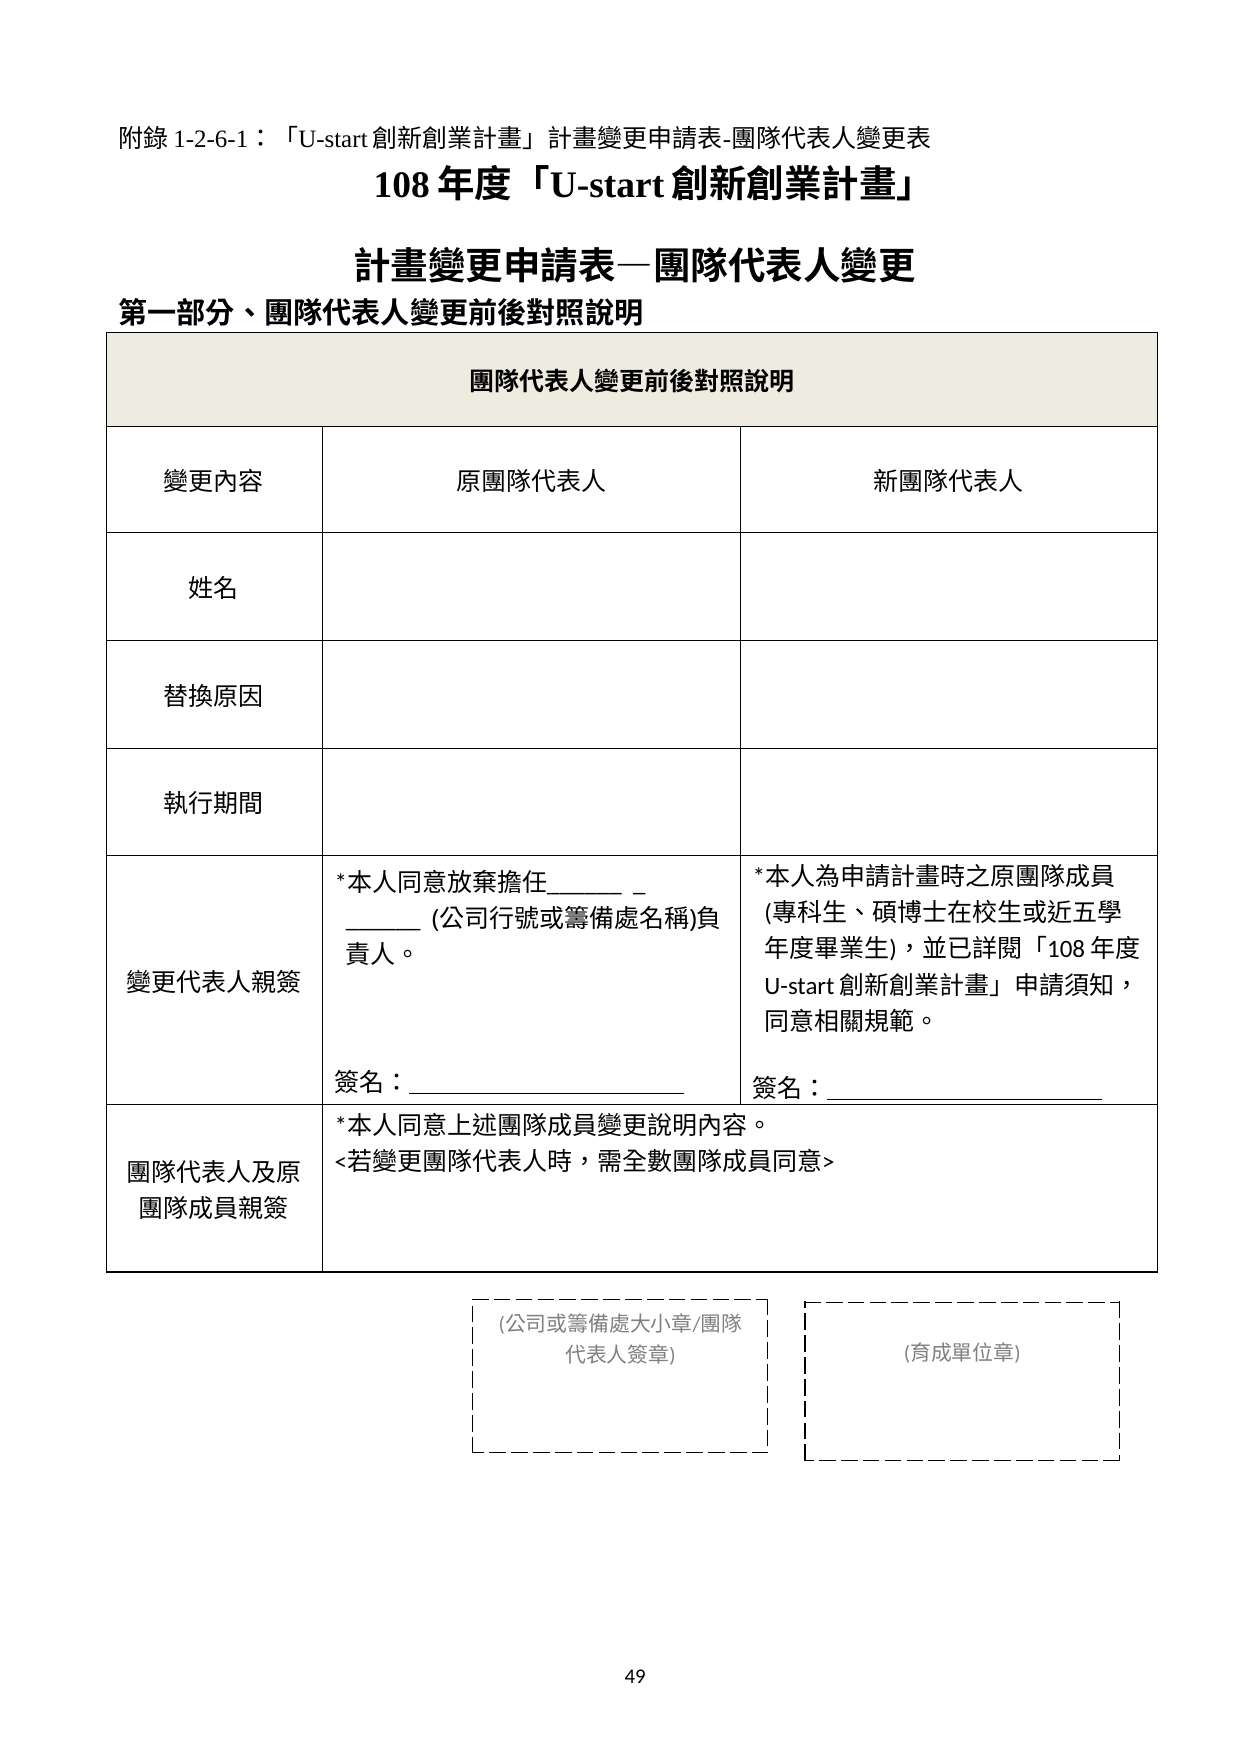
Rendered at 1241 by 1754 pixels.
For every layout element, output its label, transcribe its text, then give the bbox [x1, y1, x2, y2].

table_cell [741, 749, 1157, 855]
table_cell [741, 533, 1157, 640]
text (公司或籌備處大小章/團隊代表人簽章) [488, 1308, 752, 1368]
text 計畫變更申請表—團隊代表人變更 [118, 236, 1150, 290]
table_cell [323, 533, 740, 640]
text 108年度「U-start創新創業計畫」 [156, 154, 1152, 209]
table_cell 執行期間 [107, 749, 322, 855]
table_cell [323, 641, 740, 748]
table_cell *本人為申請計畫時之原團隊成員(專科生、碩博士在校生或近五學年度畢業生)，並已詳閱「108年度U-start創新創業計畫」申請須知，同意相關規範。 簽名：＿＿＿＿＿＿＿＿＿＿＿ [741, 856, 1157, 1104]
text 附錄1-2-6-1：「U-start創新創業計畫」計畫變更申請表-團隊代表人變更表 [118, 118, 1152, 154]
table_cell [741, 641, 1157, 748]
table_cell 替換原因 [107, 641, 322, 748]
table_cell 原團隊代表人 [323, 427, 740, 532]
table_cell 變更代表人親簽 [107, 856, 322, 1104]
table_cell 新團隊代表人 [741, 427, 1157, 532]
text (育成單位章) [820, 1336, 1103, 1366]
table_cell 姓名 [107, 533, 322, 640]
table_header 團隊代表人變更前後對照說明 [107, 333, 1157, 426]
table_cell *本人同意放棄擔任______ _ ______ (公司行號或籌備處名稱)負責人。 簽名：＿＿＿＿＿＿＿＿＿＿＿ [323, 856, 740, 1104]
table_cell [323, 749, 740, 855]
text 第一部分、團隊代表人變更前後對照說明 [118, 290, 1150, 332]
table_cell 團隊代表人及原團隊成員親簽 [107, 1105, 322, 1271]
table_cell *本人同意上述團隊成員變更說明內容。 <若變更團隊代表人時，需全數團隊成員同意> [323, 1105, 1157, 1271]
table_cell 變更內容 [107, 427, 322, 532]
